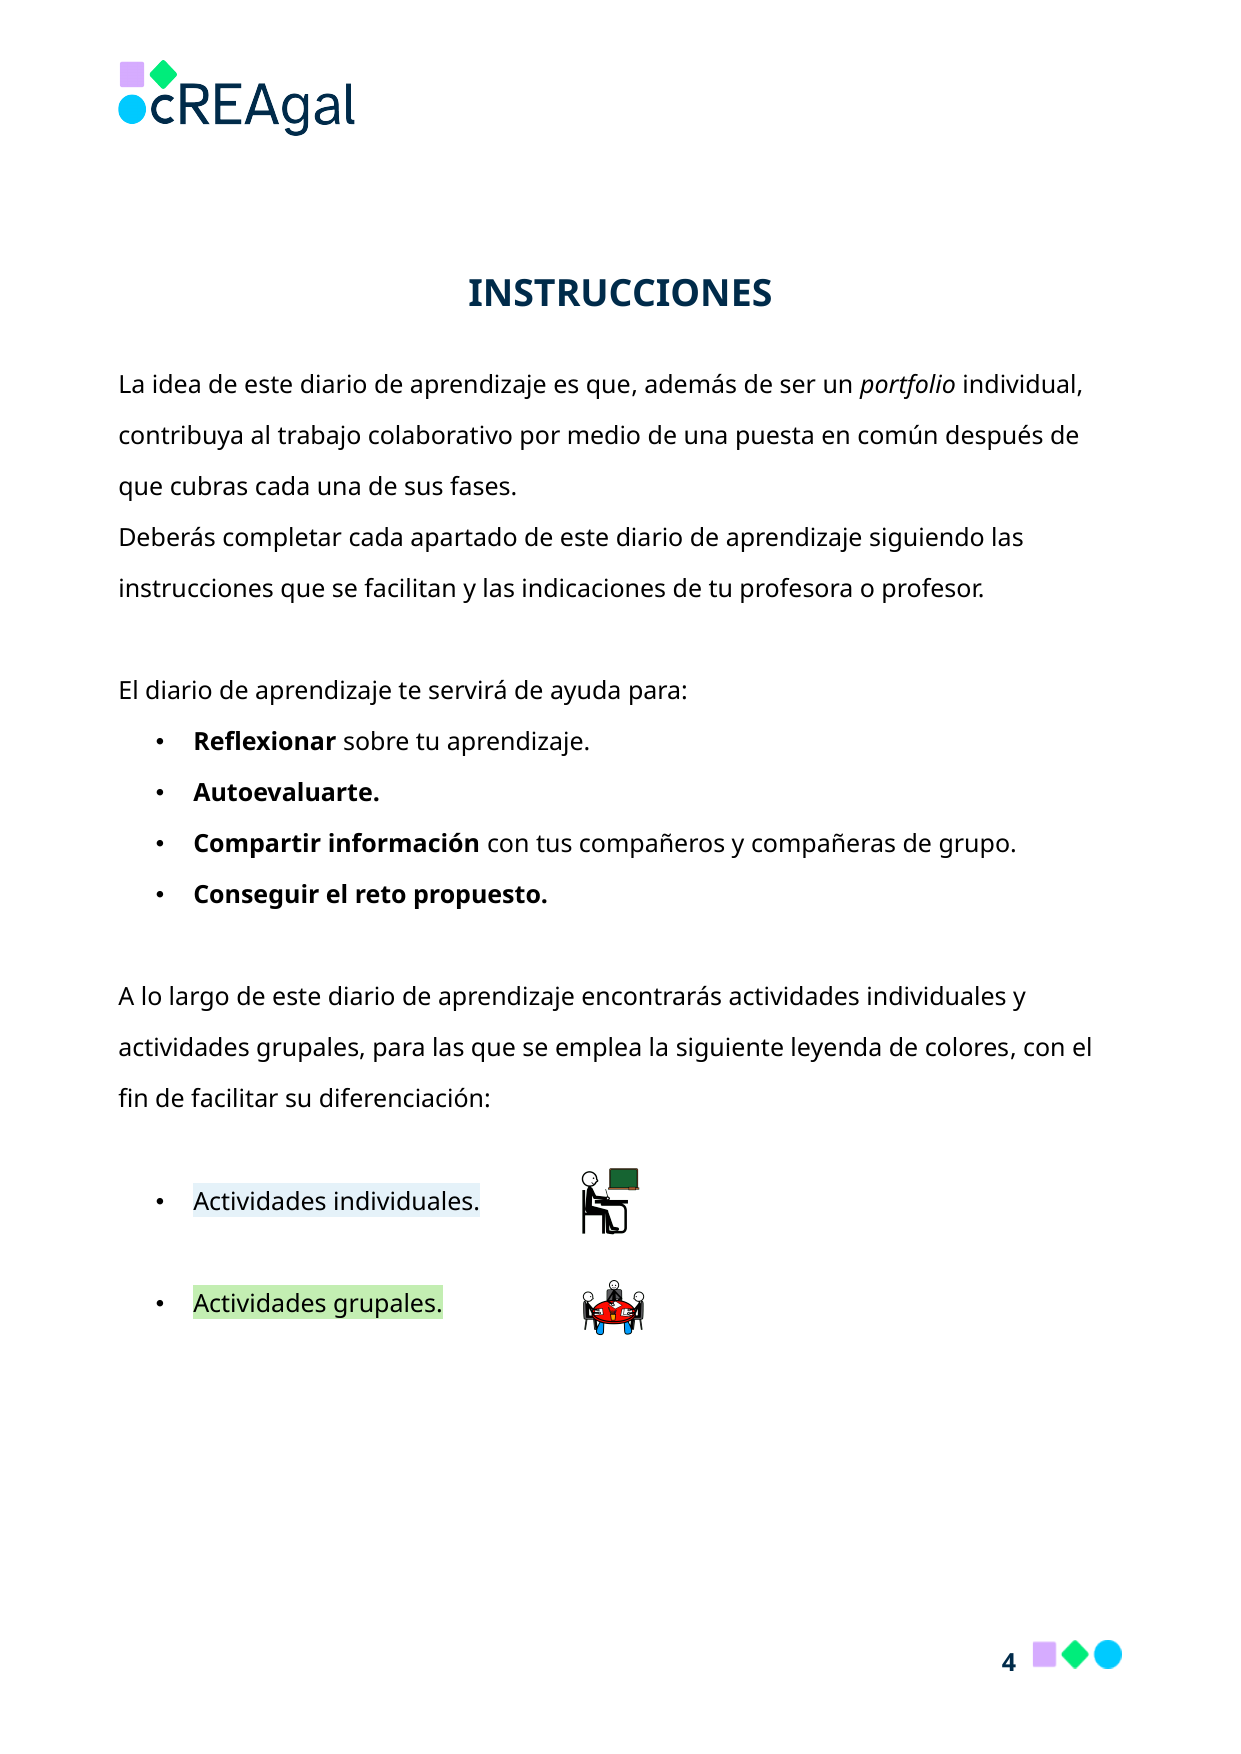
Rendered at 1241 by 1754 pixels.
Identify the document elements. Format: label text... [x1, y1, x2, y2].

picture [1032, 1640, 1105, 1669]
picture [1112, 1640, 1122, 1651]
list [649, 1285, 1122, 1319]
picture [577, 1165, 649, 1237]
list [649, 1183, 1122, 1217]
text A lo largo de este diario de aprendizaje encontrarás actividades individuales y actividades grupales, para las que se emplea la siguiente leyenda de colores, con el fin de facilitar su diferenciación: [118, 979, 1122, 1115]
list Autoevaluarte. [156, 775, 1122, 809]
list Reflexionar sobre tu aprendizaje. [156, 724, 1122, 758]
picture [578, 1272, 649, 1343]
list Actividades grupales. [156, 1285, 578, 1319]
text El diario de aprendizaje te servirá de ayuda para: [118, 673, 1122, 707]
list Conseguir el reto propuesto. [156, 877, 1122, 911]
picture [118, 60, 355, 136]
subtitle INSTRUCCIONES [118, 266, 1122, 317]
text Deberás completar cada apartado de este diario de aprendizaje siguiendo las instrucciones que se facilitan y las indicaciones de tu profesora o profesor. [118, 519, 1122, 605]
list Actividades individuales. [156, 1183, 577, 1217]
list Compartir información con tus compañeros y compañeras de grupo. [156, 826, 1122, 860]
text La idea de este diario de aprendizaje es que, además de ser un portfolio individual, contribuya al trabajo colaborativo por medio de una puesta en común después de que cubras cada una de sus fases. [118, 366, 1122, 503]
picture [1111, 1657, 1122, 1669]
